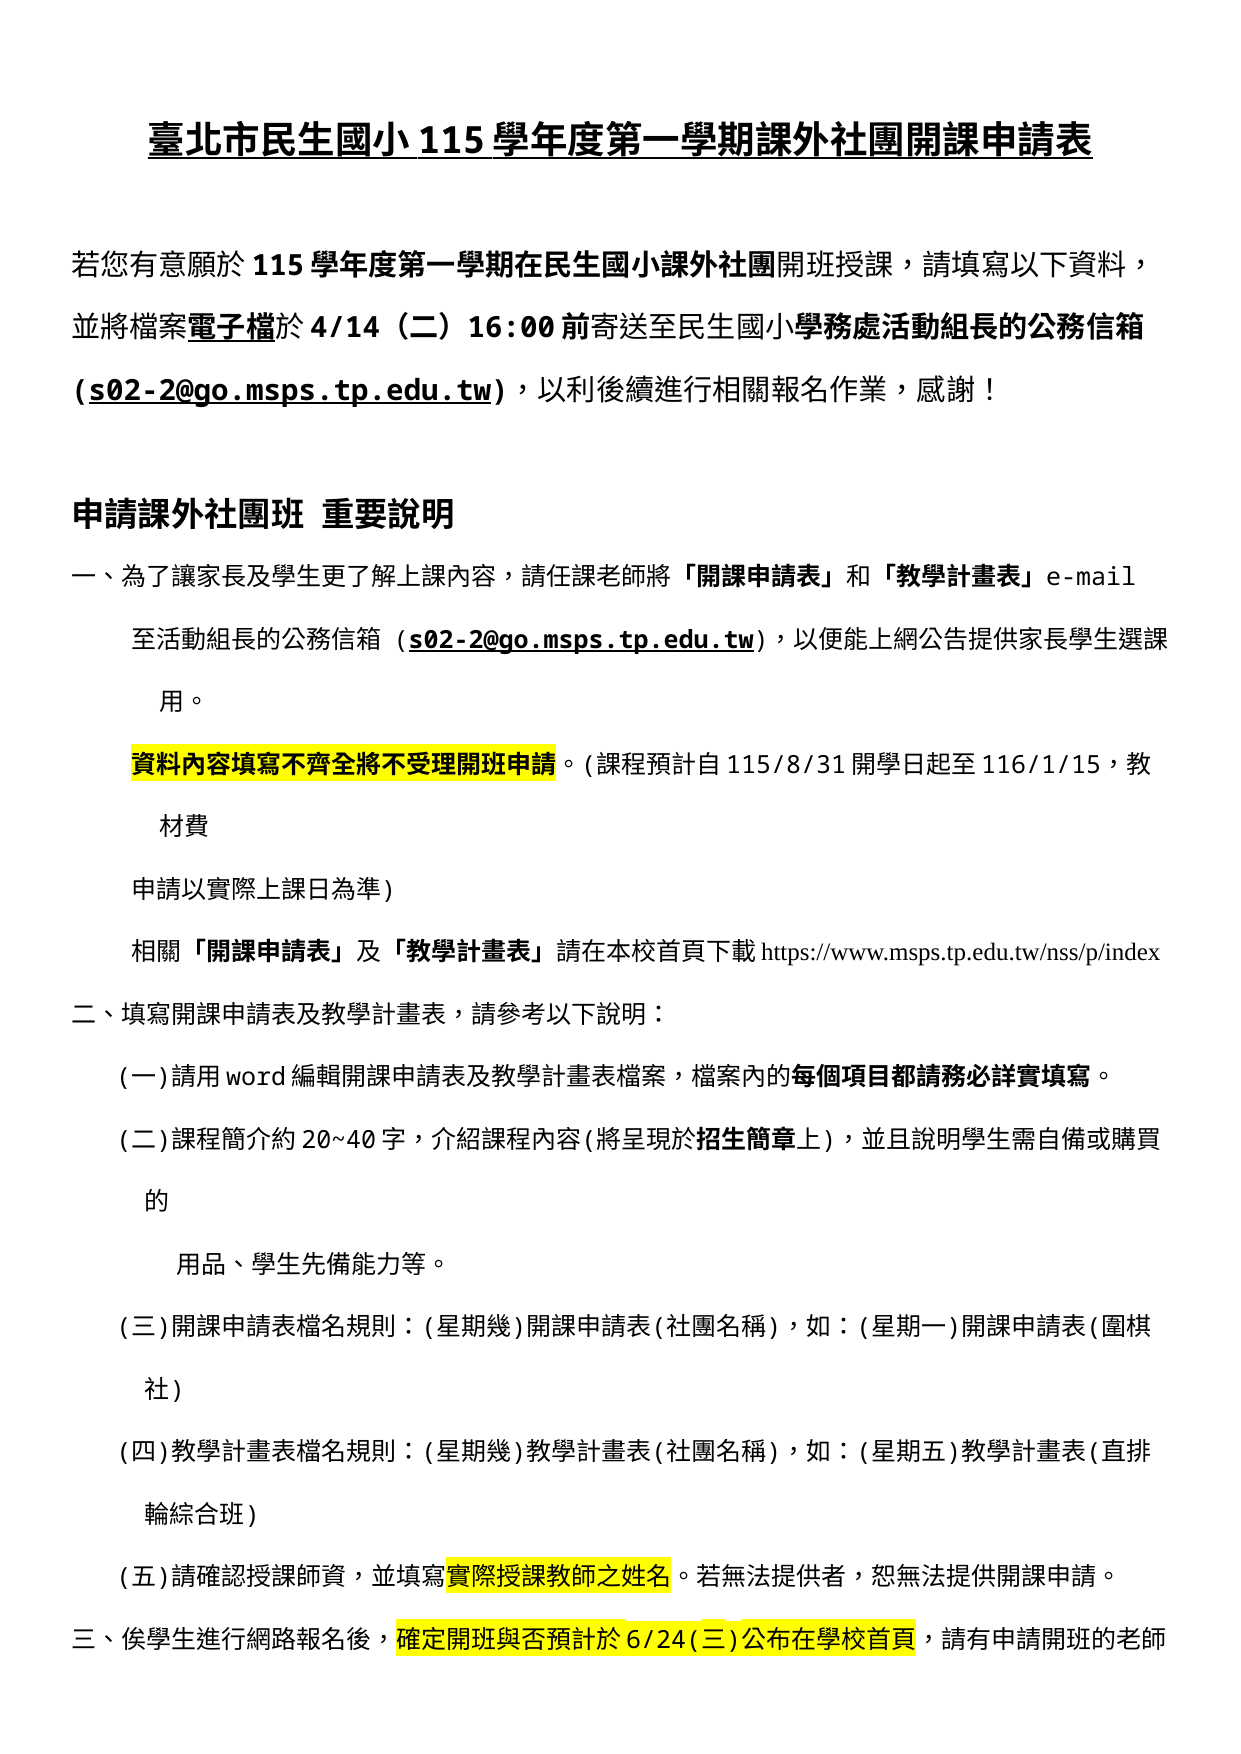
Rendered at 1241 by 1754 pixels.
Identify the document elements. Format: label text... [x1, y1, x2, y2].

text 申請課外社團班 重要說明 [71, 471, 1169, 533]
text (一)請用word編輯開課申請表及教學計畫表檔案，檔案內的每個項目都請務必詳實填寫。 [71, 1033, 1169, 1096]
text 資料內容填寫不齊全將不受理開班申請。(課程預計自115/8/31開學日起至116/1/15，教材費 [71, 721, 1169, 846]
text (二)課程簡介約20~40字，介紹課程內容(將呈現於招生簡章上)，並且說明學生需自備或購買的 [71, 1096, 1169, 1221]
text 二、填寫開課申請表及教學計畫表，請參考以下說明： [71, 971, 1169, 1033]
text (四)教學計畫表檔名規則：(星期幾)教學計畫表(社團名稱)，如：(星期五)教學計畫表(直排輪綜合班) [71, 1408, 1169, 1533]
text (三)開課申請表檔名規則：(星期幾)開課申請表(社團名稱)，如：(星期一)開課申請表(圍棋社) [71, 1283, 1169, 1408]
text 相關「開課申請表」及「教學計畫表」請在本校首頁下載https://www.msps.tp.edu.tw/nss/p/index [71, 908, 1169, 971]
text 若您有意願於115學年度第一學期在民生國小課外社團開班授課，請填寫以下資料，並將檔案電子檔於4/14（二）16:00前寄送至民生國小學務處活動組長的公務信箱 (s02-2@go.msps.tp.edu.tw)，以利後續進行相關報名作業，感謝！ [71, 221, 1169, 408]
text (五)請確認授課師資，並填寫實際授課教師之姓名。若無法提供者，恕無法提供開課申請。 [71, 1533, 1169, 1596]
text 臺北市民生國小115學年度第一學期課外社團開課申請表 [71, 96, 1169, 158]
text 至活動組長的公務信箱 (s02-2@go.msps.tp.edu.tw)，以便能上網公告提供家長學生選課用。 [71, 596, 1169, 721]
text 三、俟學生進行網路報名後，確定開班與否預計於6/24(三)公布在學校首頁，請有申請開班的老師 [71, 1596, 1169, 1658]
text 申請以實際上課日為準) [71, 846, 1169, 908]
text 用品、學生先備能力等。 [71, 1221, 1169, 1283]
text 一、為了讓家長及學生更了解上課內容，請任課老師將「開課申請表」和「教學計畫表」e-mail [71, 533, 1169, 596]
